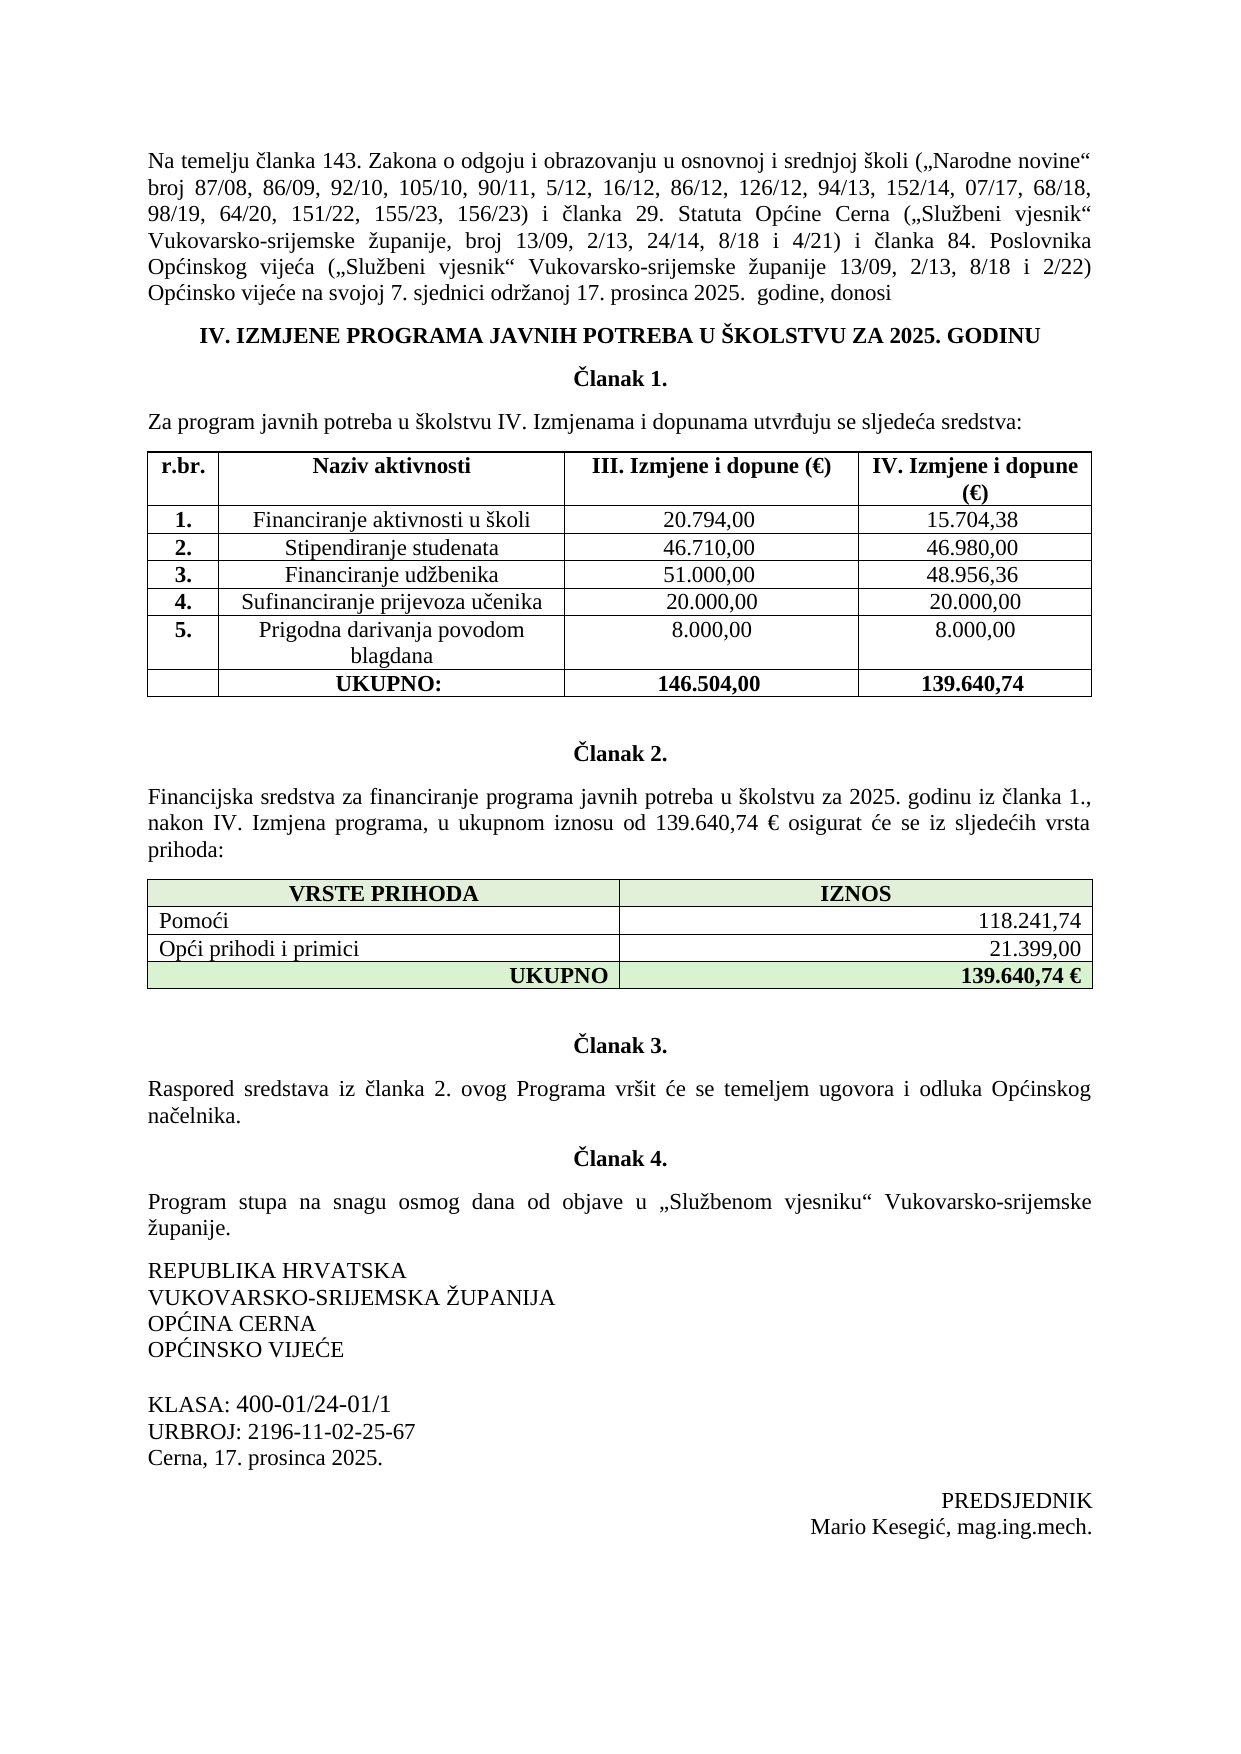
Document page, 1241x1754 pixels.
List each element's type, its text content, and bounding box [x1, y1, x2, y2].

text VUKOVARSKO-SRIJEMSKA ŽUPANIJA [148, 1283, 1093, 1310]
table_cell 139.640,74 € [620, 962, 1092, 988]
text OPĆINA CERNA [148, 1310, 1093, 1336]
table_header III. Izmjene i dopune (€) [565, 453, 858, 505]
table_cell 139.640,74 [859, 670, 1091, 696]
table_cell 118.241,74 [620, 907, 1092, 933]
text Mario Kesegić, mag.ing.mech. [148, 1513, 1093, 1540]
text Na temelju članka 143. Zakona o odgoju i obrazovanju u osnovnoj i srednjoj školi („Narodne novine“ broj 87/08, 86/09, 92/10, 105/10, 90/11, 5/12, 16/12, 86/12, 126/12, 94/13, 152/14, 07/17, 68/18, 98/19, 64/20, 151/22, 155/23, 156/23) i članka 29. Statuta Općine Cerna („Službeni vjesnik“ Vukovarsko-srijemske županije, broj 13/09, 2/13, 24/14, 8/18 i 4/21) i članka 84. Poslovnika Općinskog vijeća („Službeni vjesnik“ Vukovarsko-srijemske županije 13/09, 2/13, 8/18 i 2/22) Općinsko vijeće na svojoj 7. sjednici održanoj 17. prosinca 2025. godine, donosi [148, 148, 1093, 306]
table_cell 146.504,00 [565, 670, 858, 696]
text Za program javnih potreba u školstvu IV. Izmjenama i dopunama utvrđuju se sljedeća sredstva: [148, 408, 1093, 435]
text Cerna, 17. prosinca 2025. [148, 1444, 1093, 1470]
table_cell 51.000,00 [565, 561, 858, 587]
table_cell 20.000,00 [859, 589, 1091, 615]
table_cell [148, 670, 218, 696]
table_header r.br. [148, 453, 218, 505]
table_cell 4. [148, 589, 218, 615]
text Program stupa na snagu osmog dana od objave u „Službenom vjesniku“ Vukovarsko-srijemske županije. [148, 1188, 1093, 1241]
table_cell Financiranje aktivnosti u školi [219, 506, 564, 533]
table_cell 8.000,00 [565, 616, 858, 668]
table_cell 2. [148, 534, 218, 560]
table_header VRSTE PRIHODA [148, 880, 619, 906]
table_cell Sufinanciranje prijevoza učenika [219, 589, 564, 615]
text Raspored sredstava iz članka 2. ovog Programa vršit će se temeljem ugovora i odluka Općinskog načelnika. [148, 1075, 1093, 1128]
table_cell 5. [148, 616, 218, 668]
table_header IZNOS [620, 880, 1092, 906]
text KLASA: 400-01/24-01/1 [148, 1389, 1093, 1418]
table_cell 20.794,00 [565, 506, 858, 533]
table_cell 20.000,00 [565, 589, 858, 615]
text IV. IZMJENE PROGRAMA JAVNIH POTREBA U ŠKOLSTVU ZA 2025. GODINU [148, 322, 1093, 349]
text Članak 1. [148, 365, 1093, 392]
table_cell Opći prihodi i primici [148, 935, 619, 961]
table_cell 1. [148, 506, 218, 533]
table_cell 21.399,00 [620, 935, 1092, 961]
table_cell 48.956,36 [859, 561, 1091, 587]
table_cell Prigodna darivanja povodom blagdana [219, 616, 564, 668]
table_header IV. Izmjene i dopune (€) [859, 453, 1091, 505]
table_header Naziv aktivnosti [219, 453, 564, 505]
text Financijska sredstva za financiranje programa javnih potreba u školstvu za 2025. godinu iz članka 1., nakon IV. Izmjena programa, u ukupnom iznosu od 139.640,74 € osigurat će se iz sljedećih vrsta prihoda: [148, 783, 1093, 862]
text REPUBLIKA HRVATSKA [148, 1257, 1093, 1283]
text OPĆINSKO VIJEĆE [148, 1336, 1093, 1363]
table_cell 15.704,38 [859, 506, 1091, 533]
table_cell 8.000,00 [859, 616, 1091, 668]
text Članak 3. [148, 1032, 1093, 1059]
table_cell UKUPNO [148, 962, 619, 988]
text URBROJ: 2196-11-02-25-67 [148, 1418, 1093, 1444]
text Članak 4. [148, 1145, 1093, 1171]
table_cell 3. [148, 561, 218, 587]
table_cell 46.980,00 [859, 534, 1091, 560]
table_cell UKUPNO: [219, 670, 564, 696]
table_cell 46.710,00 [565, 534, 858, 560]
table_cell Pomoći [148, 907, 619, 933]
text PREDSJEDNIK [148, 1487, 1093, 1513]
text Članak 2. [148, 740, 1093, 766]
table_cell Financiranje udžbenika [219, 561, 564, 587]
table_cell Stipendiranje studenata [219, 534, 564, 560]
